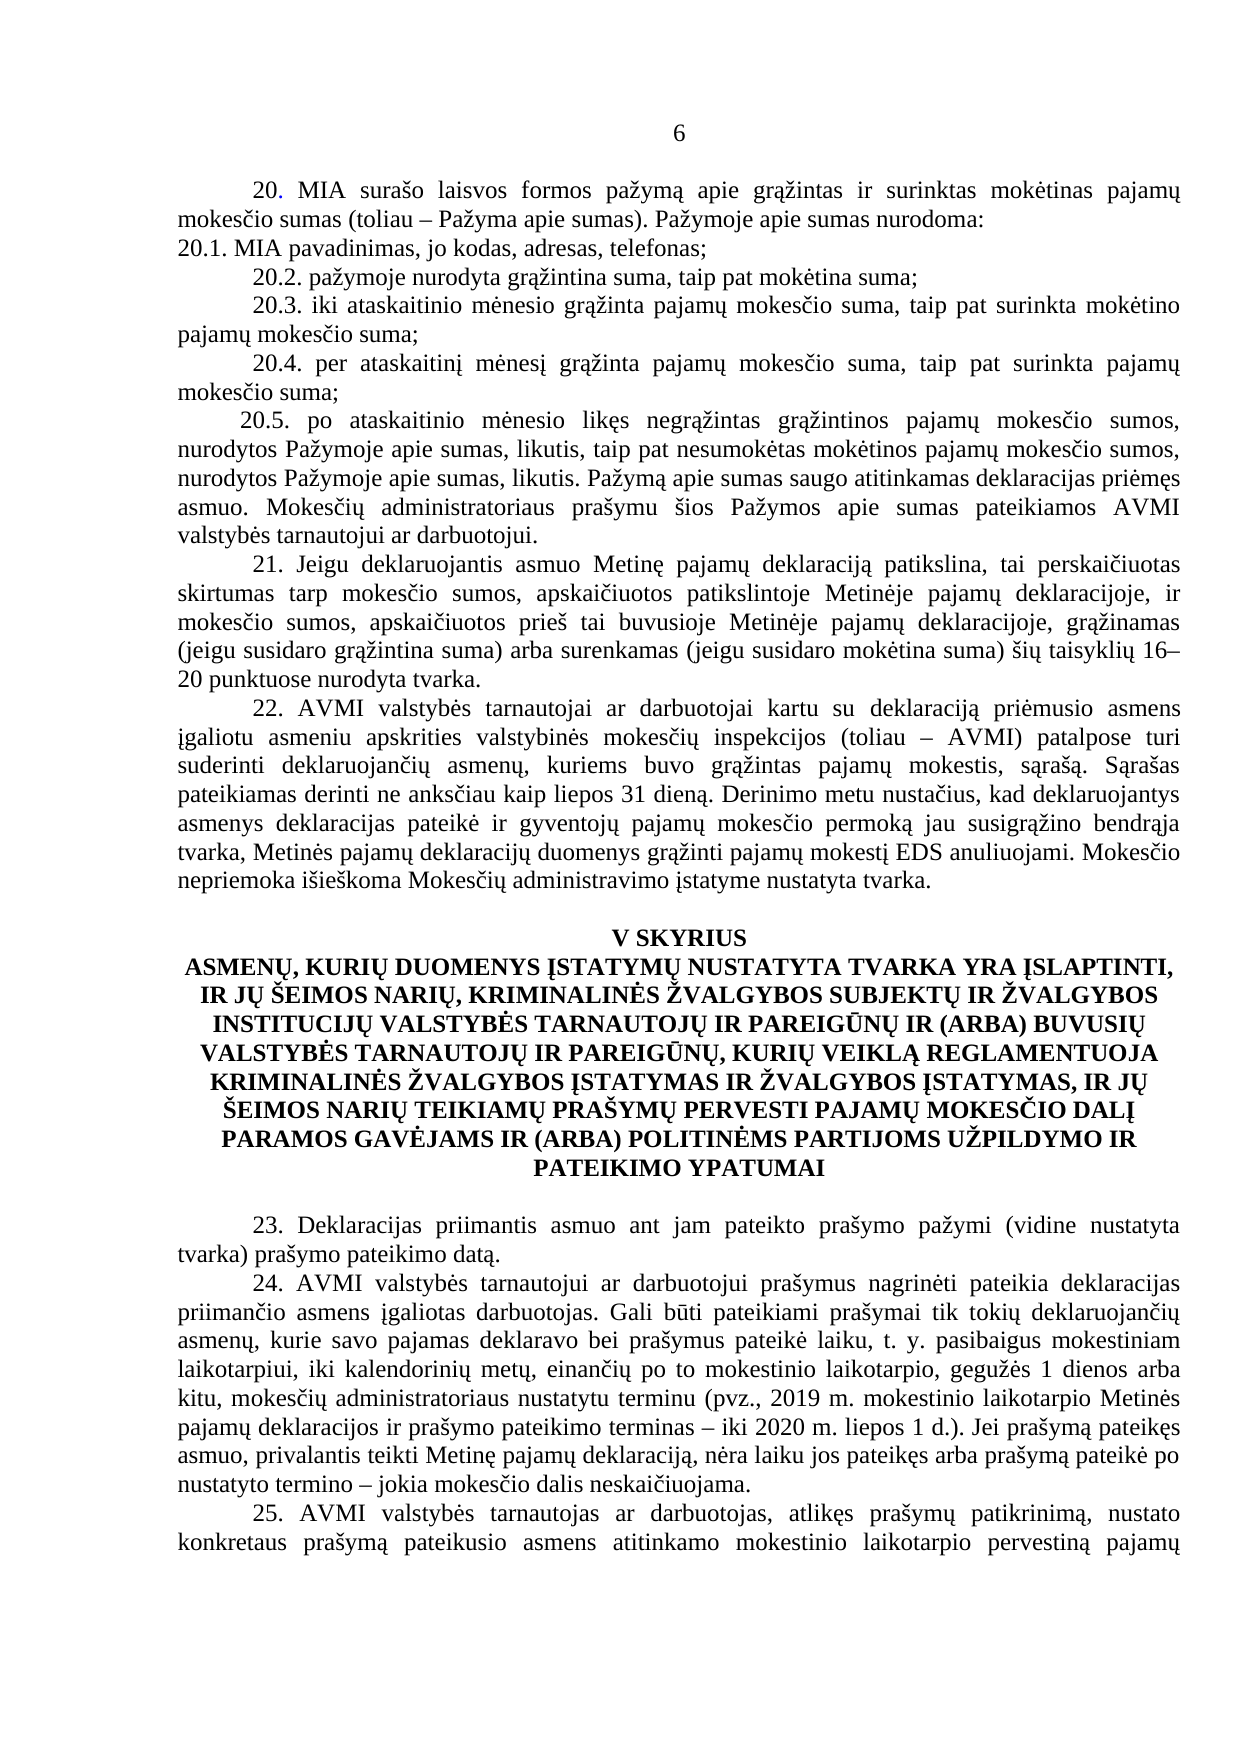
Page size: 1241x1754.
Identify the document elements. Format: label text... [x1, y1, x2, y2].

text 20.1. MIA pavadinimas, jo kodas, adresas, telefonas; [177, 233, 1181, 262]
text 24. AVMI valstybės tarnautojui ar darbuotojui prašymus nagrinėti pateikia deklaracijas priimančio asmens įgaliotas darbuotojas. Gali būti pateikiami prašymai tik tokių deklaruojančių asmenų, kurie savo pajamas deklaravo bei prašymus pateikė laiku, t. y. pasibaigus mokestiniam laikotarpiui, iki kalendorinių metų, einančių po to mokestinio laikotarpio, gegužės 1 dienos arba kitu, mokesčių administratoriaus nustatytu terminu (pvz., 2019 m. mokestinio laikotarpio Metinės pajamų deklaracijos ir prašymo pateikimo terminas – iki 2020 m. liepos 1 d.). Jei prašymą pateikęs asmuo, privalantis teikti Metinę pajamų deklaraciją, nėra laiku jos pateikęs arba prašymą pateikė po nustatyto termino – jokia mokesčio dalis neskaičiuojama. [177, 1268, 1181, 1498]
text 20.3. iki ataskaitinio mėnesio grąžinta pajamų mokesčio suma, taip pat surinkta mokėtino pajamų mokesčio suma; [177, 291, 1181, 348]
text 20.4. per ataskaitinį mėnesį grąžinta pajamų mokesčio suma, taip pat surinkta pajamų mokesčio suma; [177, 348, 1181, 406]
text 25. AVMI valstybės tarnautojas ar darbuotojas, atlikęs prašymų patikrinimą, nustato konkretaus prašymą pateikusio asmens atitinkamo mokestinio laikotarpio pervestiną pajamų [177, 1498, 1181, 1556]
text 20.2. pažymoje nurodyta grąžintina suma, taip pat mokėtina suma; [177, 262, 1181, 291]
text V SKYRIUS [177, 923, 1181, 952]
text 23. Deklaracijas priimantis asmuo ant jam pateikto prašymo pažymi (vidine nustatyta tvarka) prašymo pateikimo datą. [177, 1211, 1181, 1268]
text ASMENŲ, KURIŲ DUOMENYS ĮSTATYMŲ NUSTATYTA TVARKA YRA ĮSLAPTINTI, IR JŲ ŠEIMOS NARIŲ, KRIMINALINĖS ŽVALGYBOS SUBJEKTŲ IR ŽVALGYBOS INSTITUCIJŲ VALSTYBĖS TARNAUTOJŲ IR PAREIGŪNŲ IR (ARBA) BUVUSIŲ VALSTYBĖS TARNAUTOJŲ IR PAREIGŪNŲ, KURIŲ VEIKLĄ REGLAMENTUOJA KRIMINALINĖS ŽVALGYBOS ĮSTATYMAS IR ŽVALGYBOS ĮSTATYMAS, IR JŲ ŠEIMOS NARIŲ TEIKIAMŲ PRAŠYMŲ PERVESTI PAJAMŲ MOKESČIO DALĮ PARAMOS GAVĖJAMS IR (ARBA) POLITINĖMS PARTIJOMS UŽPILDYMO IR PATEIKIMO YPATUMAI [177, 952, 1181, 1182]
text 21. Jeigu deklaruojantis asmuo Metinę pajamų deklaraciją patikslina, tai perskaičiuotas skirtumas tarp mokesčio sumos, apskaičiuotos patikslintoje Metinėje pajamų deklaracijoje, ir mokesčio sumos, apskaičiuotos prieš tai buvusioje Metinėje pajamų deklaracijoje, grąžinamas (jeigu susidaro grąžintina suma) arba surenkamas (jeigu susidaro mokėtina suma) šių taisyklių 16–20 punktuose nurodyta tvarka. [177, 549, 1181, 693]
text 20.5. po ataskaitinio mėnesio likęs negrąžintas grąžintinos pajamų mokesčio sumos, nurodytos Pažymoje apie sumas, likutis, taip pat nesumokėtas mokėtinos pajamų mokesčio sumos, nurodytos Pažymoje apie sumas, likutis. Pažymą apie sumas saugo atitinkamas deklaracijas priėmęs asmuo. Mokesčių administratoriaus prašymu šios Pažymos apie sumas pateikiamos AVMI valstybės tarnautojui ar darbuotojui. [177, 406, 1181, 549]
text 20. MIA surašo laisvos formos pažymą apie grąžintas ir surinktas mokėtinas pajamų mokesčio sumas (toliau – Pažyma apie sumas). Pažymoje apie sumas nurodoma: [177, 176, 1181, 233]
text 22. AVMI valstybės tarnautojai ar darbuotojai kartu su deklaraciją priėmusio asmens įgaliotu asmeniu apskrities valstybinės mokesčių inspekcijos (toliau – AVMI) patalpose turi suderinti deklaruojančių asmenų, kuriems buvo grąžintas pajamų mokestis, sąrašą. Sąrašas pateikiamas derinti ne anksčiau kaip liepos 31 dieną. Derinimo metu nustačius, kad deklaruojantys asmenys deklaracijas pateikė ir gyventojų pajamų mokesčio permoką jau susigrąžino bendrąja tvarka, Metinės pajamų deklaracijų duomenys grąžinti pajamų mokestį EDS anuliuojami. Mokesčio nepriemoka išieškoma Mokesčių administravimo įstatyme nustatyta tvarka. [177, 693, 1181, 894]
